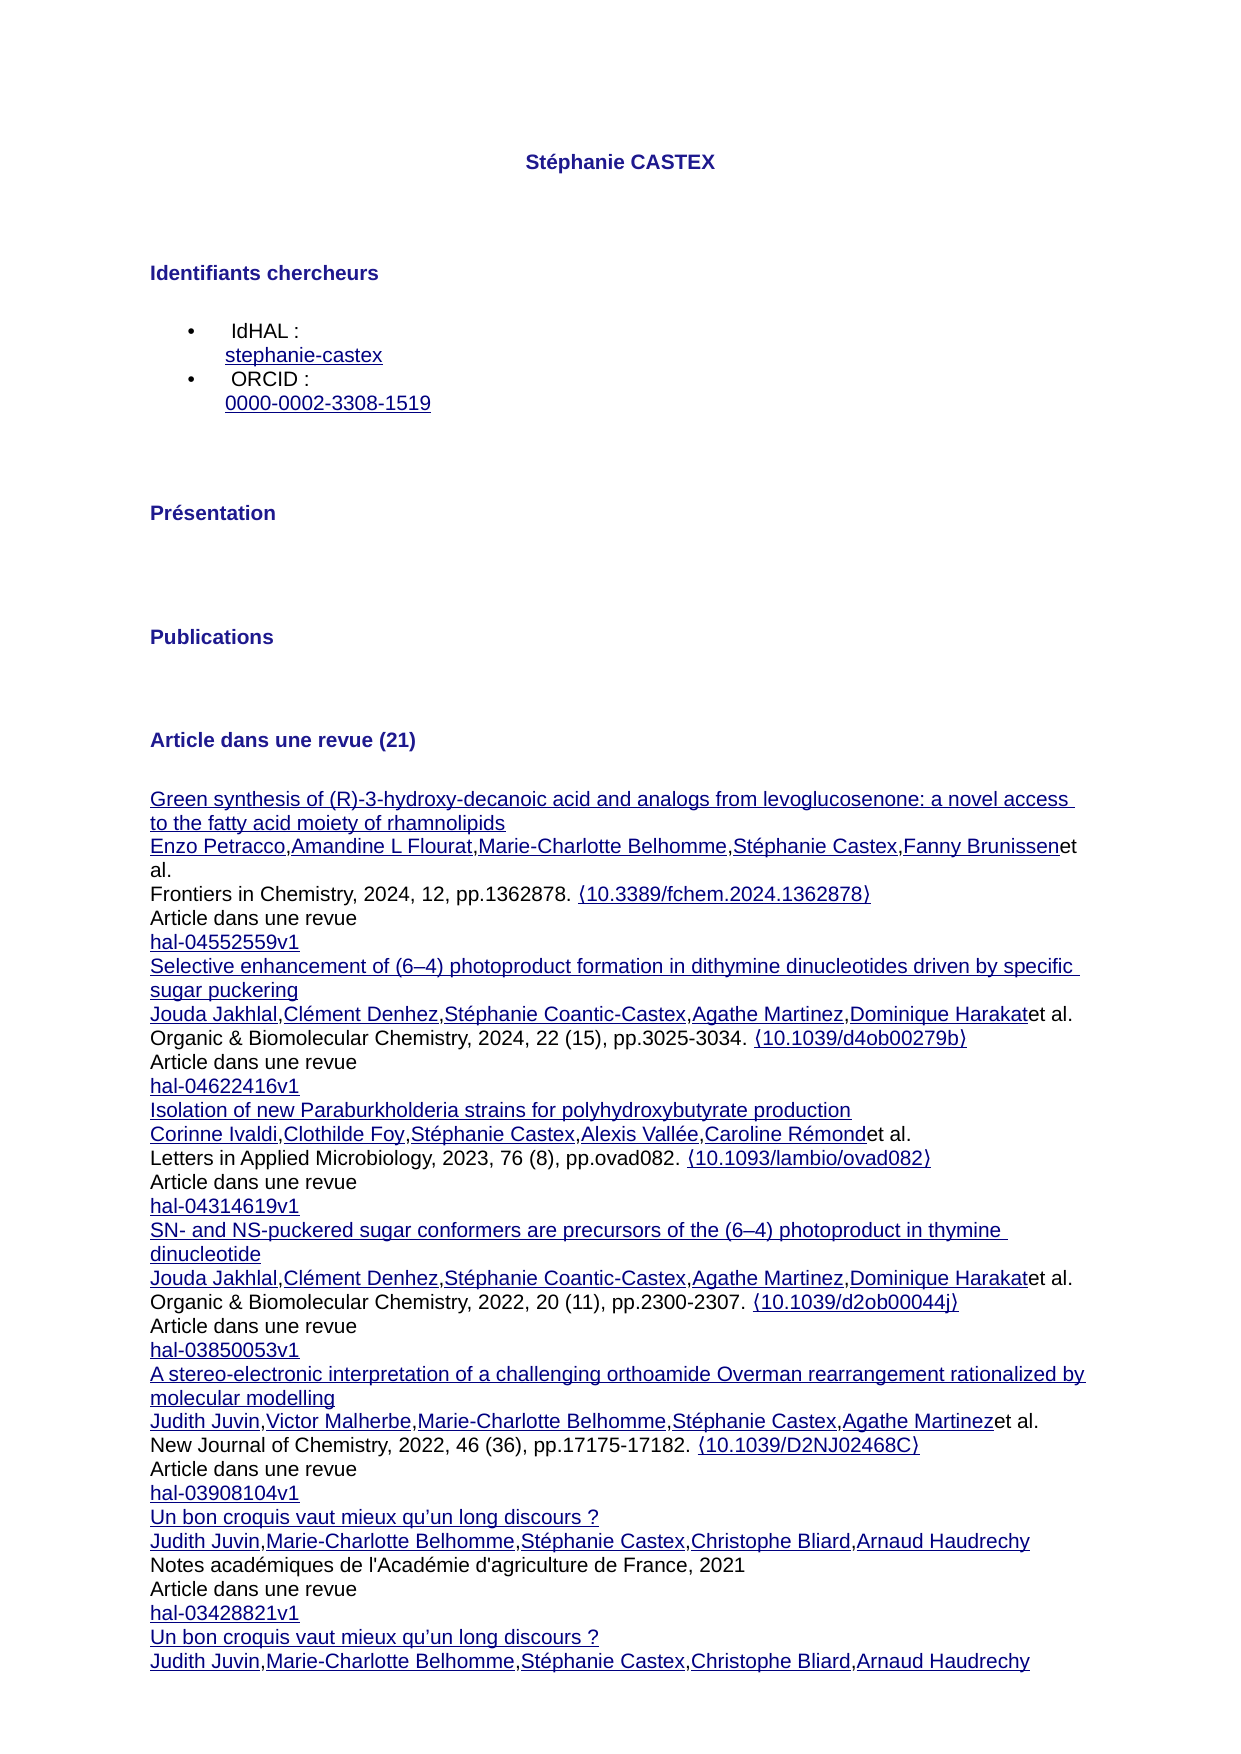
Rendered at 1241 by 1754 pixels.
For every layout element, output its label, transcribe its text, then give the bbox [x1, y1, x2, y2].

list ORCID : [187, 367, 1090, 391]
subtitle Stéphanie CASTEX [150, 150, 1090, 174]
table_cell Selective enhancement of (6–4) photoproduct formation in dithymine dinucleotides driven by specific sugar puckering Jouda Jakhlal,Clément Denhez,Stéphanie Coantic-Castex,Agathe Martinez,Dominique Harakatet al. Organic & Biomolecular Chemistry, 2024, 22 (15), pp.3025-3034. ⟨10.1039/d4ob00279b⟩ Article dans une revue hal-04622416v1 [150, 954, 1090, 1098]
table_cell Un bon croquis vaut mieux qu’un long discours ? Judith Juvin,Marie-Charlotte Belhomme,Stéphanie Castex,Christophe Bliard,Arnaud Haudrechy Notes académiques de l'Académie d'agriculture de France, 2021 Article dans une revue hal-03428821v1 [150, 1505, 1090, 1625]
table_header Green synthesis of (R)-3-hydroxy-decanoic acid and analogs from levoglucosenone: a novel access to the fatty acid moiety of rhamnolipids Enzo Petracco,Amandine L Flourat,Marie-Charlotte Belhomme,Stéphanie Castex,Fanny Brunissenet al. Frontiers in Chemistry, 2024, 12, pp.1362878. ⟨10.3389/fchem.2024.1362878⟩ Article dans une revue hal-04552559v1 [150, 786, 1090, 954]
list IdHAL : [187, 319, 1090, 343]
subtitle Publications [150, 625, 1090, 649]
subtitle Article dans une revue (21) [150, 728, 1090, 752]
list 0000-0002-3308-1519 [187, 391, 1090, 414]
subtitle Présentation [150, 501, 1090, 525]
table_cell Un bon croquis vaut mieux qu’un long discours ? Judith Juvin,Marie-Charlotte Belhomme,Stéphanie Castex,Christophe Bliard,Arnaud Haudrechy [150, 1625, 1090, 1673]
table_cell A stereo-electronic interpretation of a challenging orthoamide Overman rearrangement rationalized by molecular modelling Judith Juvin,Victor Malherbe,Marie-Charlotte Belhomme,Stéphanie Castex,Agathe Martinezet al. New Journal of Chemistry, 2022, 46 (36), pp.17175-17182. ⟨10.1039/D2NJ02468C⟩ Article dans une revue hal-03908104v1 [150, 1361, 1090, 1505]
list stephanie-castex [187, 343, 1090, 367]
subtitle Identifiants chercheurs [150, 260, 1090, 284]
table_cell Isolation of new Paraburkholderia strains for polyhydroxybutyrate production Corinne Ivaldi,Clothilde Foy,Stéphanie Castex,Alexis Vallée,Caroline Rémondet al. Letters in Applied Microbiology, 2023, 76 (8), pp.ovad082. ⟨10.1093/lambio/ovad082⟩ Article dans une revue hal-04314619v1 [150, 1098, 1090, 1218]
table_cell SN- and NS-puckered sugar conformers are precursors of the (6–4) photoproduct in thymine dinucleotide Jouda Jakhlal,Clément Denhez,Stéphanie Coantic-Castex,Agathe Martinez,Dominique Harakatet al. Organic & Biomolecular Chemistry, 2022, 20 (11), pp.2300-2307. ⟨10.1039/d2ob00044j⟩ Article dans une revue hal-03850053v1 [150, 1218, 1090, 1361]
